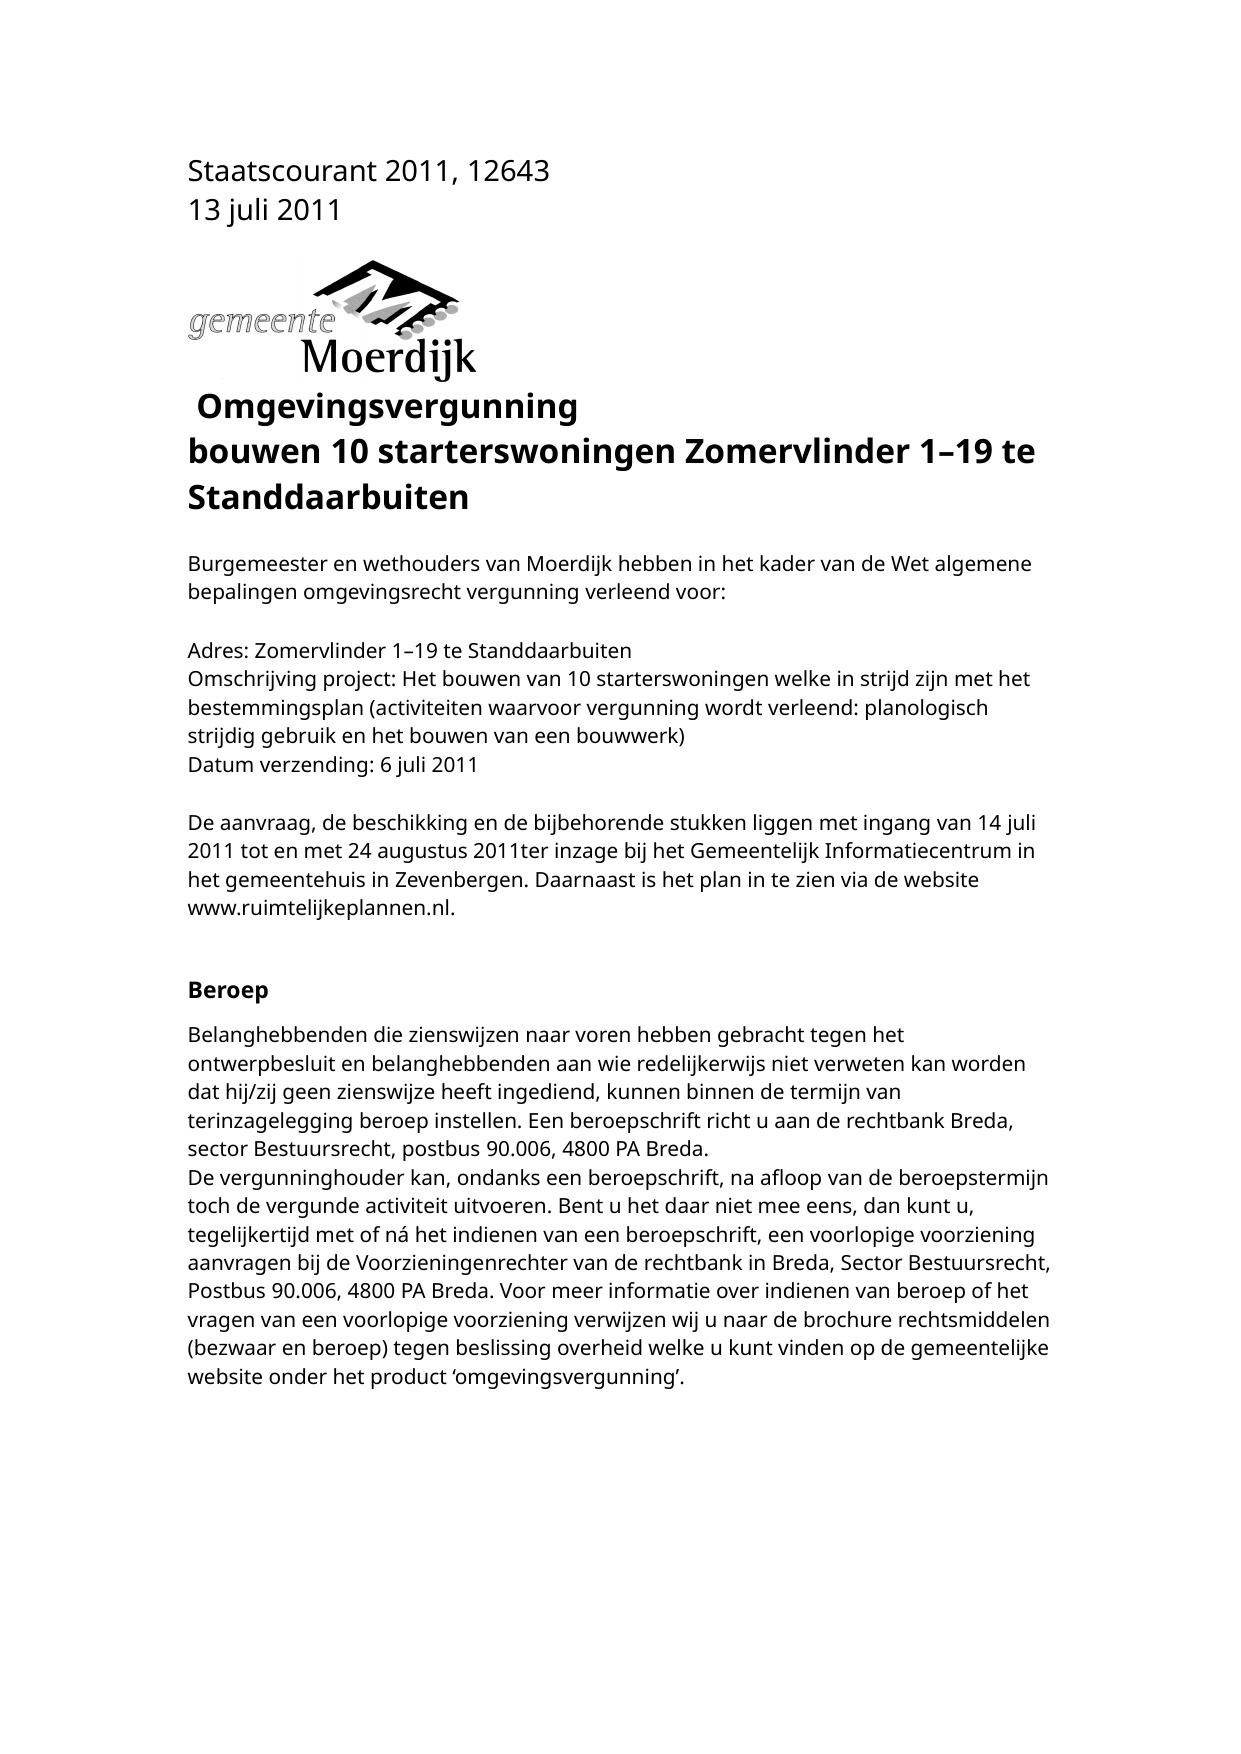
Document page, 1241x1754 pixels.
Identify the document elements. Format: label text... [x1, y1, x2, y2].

text De aanvraag, de beschikking en de bijbehorende stukken liggen met ingang van 14 juli 2011 tot en met 24 augustus 2011ter inzage bij het Gemeentelijk Informatiecentrum in het gemeentehuis in Zevenbergen. Daarnaast is het plan in te zien via de website www.ruimtelijkeplannen.nl. [187, 808, 1053, 922]
subtitle Beroep [187, 974, 1053, 1006]
text Belanghebbenden die zienswijzen naar voren hebben gebracht tegen het ontwerpbesluit en belanghebbenden aan wie redelijkerwijs niet verweten kan worden dat hij/zij geen zienswijze heeft ingediend, kunnen binnen de termijn van terinzagelegging beroep instellen. Een beroepschrift richt u aan de rechtbank Breda, sector Bestuursrecht, postbus 90.006, 4800 PA Breda. [187, 1021, 1053, 1163]
text Omschrijving project: Het bouwen van 10 starterswoningen welke in strijd zijn met het bestemmingsplan (activiteiten waarvoor vergunning wordt verleend: planologisch strijdig gebruik en het bouwen van een bouwwerk) [187, 664, 1053, 750]
picture [187, 258, 477, 383]
text 13 juli 2011 [187, 190, 1053, 229]
text Burgemeester en wethouders van Moerdijk hebben in het kader van de Wet algemene bepalingen omgevingsrecht vergunning verleend voor: [187, 549, 1053, 606]
text Datum verzending: 6 juli 2011 [187, 750, 1053, 778]
text Adres: Zomervlinder 1–19 te Standdaarbuiten [187, 636, 1053, 664]
text De vergunninghouder kan, ondanks een beroepschrift, na afloop van de beroepstermijn toch de vergunde activiteit uitvoeren. Bent u het daar niet mee eens, dan kunt u, tegelijkertijd met of ná het indienen van een beroepschrift, een voorlopige voorziening aanvragen bij de Voorzieningenrechter van de rechtbank in Breda, Sector Bestuursrecht, Postbus 90.006, 4800 PA Breda. Voor meer informatie over indienen van beroep of het vragen van een voorlopige voorziening verwijzen wij u naar de brochure rechtsmiddelen (bezwaar en beroep) tegen beslissing overheid welke u kunt vinden op de gemeentelijke website onder het product ‘omgevingsvergunning’. [187, 1163, 1053, 1390]
text Staatscourant 2011, 12643 [187, 150, 1053, 190]
subtitle Omgevingsvergunning bouwen 10 starterswoningen Zomervlinder 1–19 te Standdaarbuiten [187, 271, 1053, 519]
